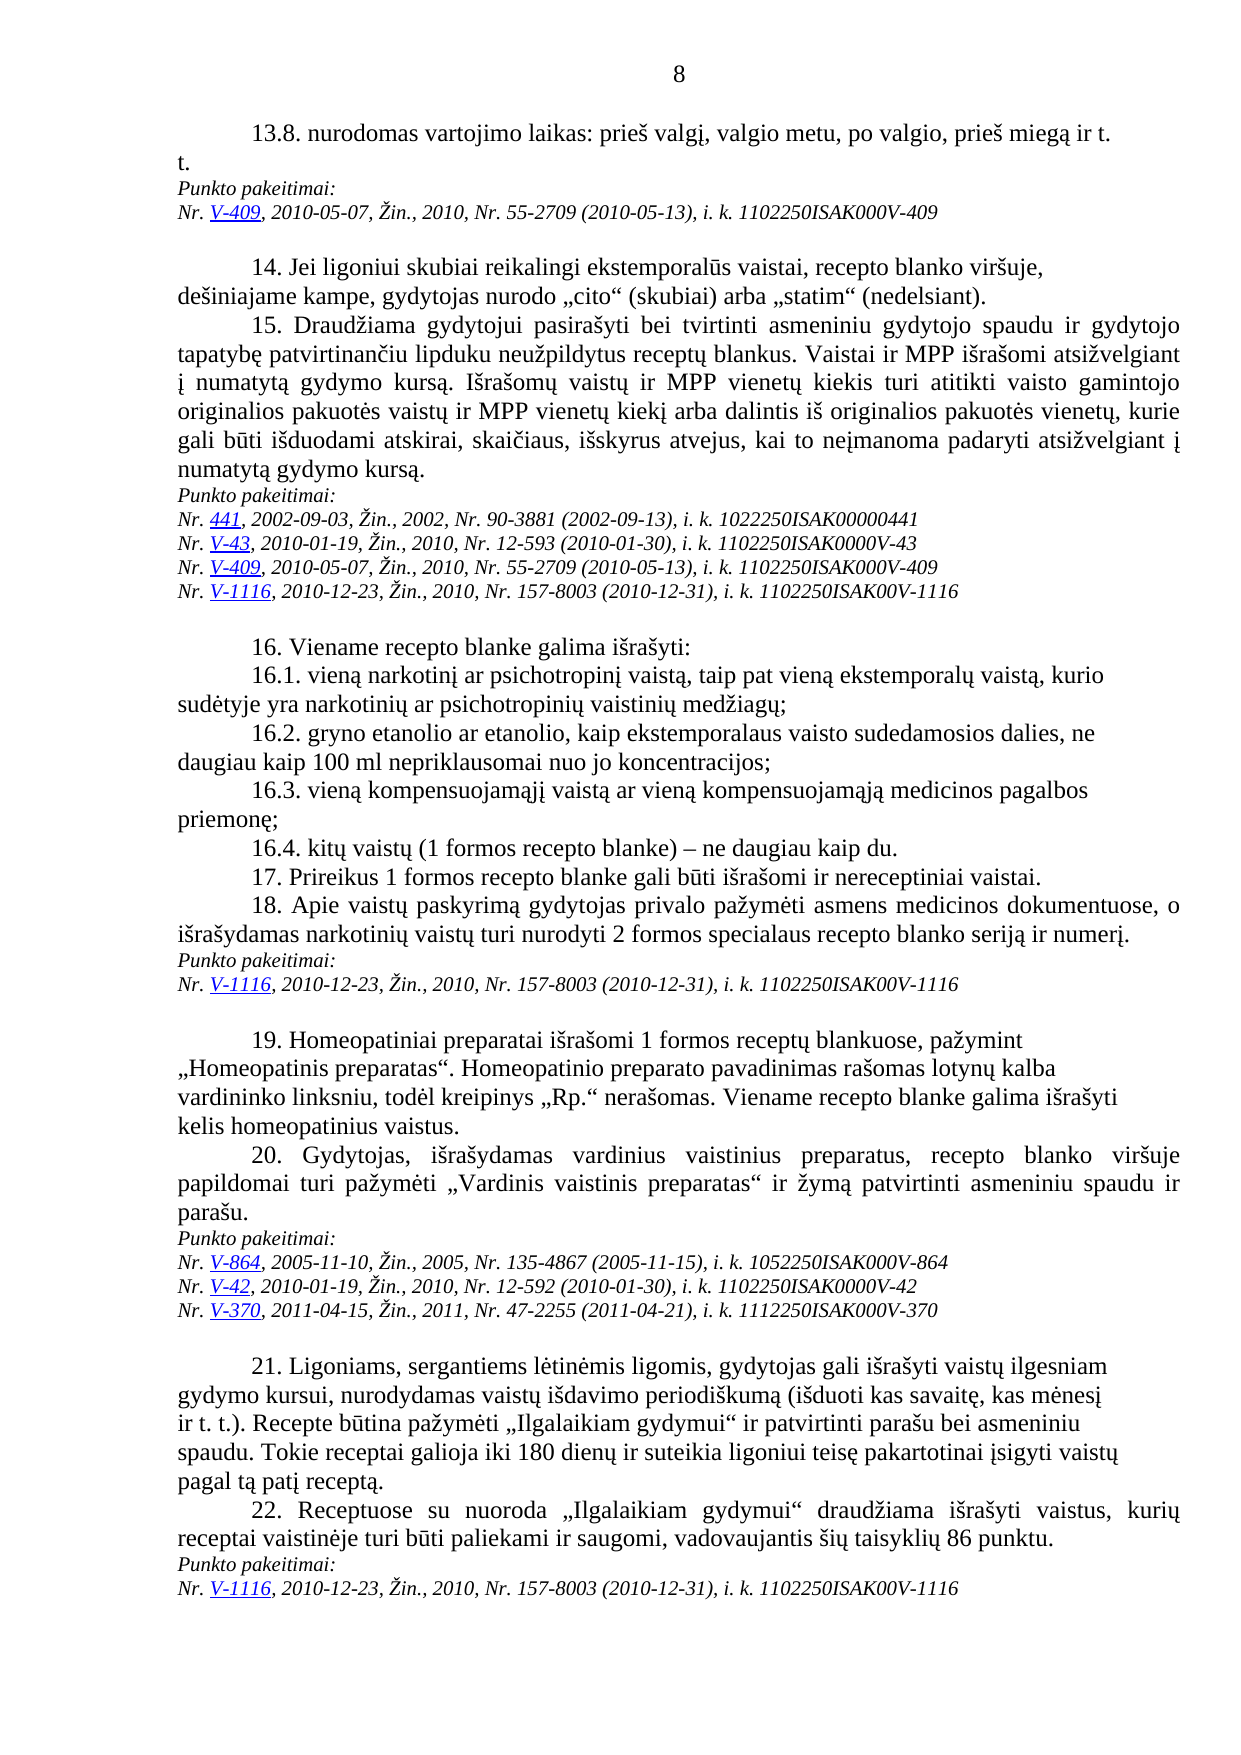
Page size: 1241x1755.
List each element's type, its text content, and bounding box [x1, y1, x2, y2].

text 19. Homeopatiniai preparatai išrašomi 1 formos receptų blankuose, pažymint „Homeopatinis preparatas“. Homeopatinio preparato pavadinimas rašomas lotynų kalba vardininko linksniu, todėl kreipinys „Rp.“ nerašomas. Viename recepto blanke galima išrašyti kelis homeopatinius vaistus. [177, 1025, 1122, 1140]
text Punkto pakeitimai: [177, 1552, 1181, 1576]
text 13.8. nurodomas vartojimo laikas: prieš valgį, valgio metu, po valgio, prieš miegą ir t. t. [177, 118, 1122, 176]
text Punkto pakeitimai: [177, 948, 1181, 972]
text Nr. V-42, 2010-01-19, Žin., 2010, Nr. 12-592 (2010-01-30), i. k. 1102250ISAK0000V-42 [177, 1274, 1181, 1298]
text 14. Jei ligoniui skubiai reikalingi ekstemporalūs vaistai, recepto blanko viršuje, dešiniajame kampe, gydytojas nurodo „cito“ (skubiai) arba „statim“ (nedelsiant). [177, 252, 1122, 310]
text Nr. V-864, 2005-11-10, Žin., 2005, Nr. 135-4867 (2005-11-15), i. k. 1052250ISAK000V-864 [177, 1250, 1181, 1274]
text Punkto pakeitimai: [177, 1226, 1181, 1250]
text 16.1. vieną narkotinį ar psichotropinį vaistą, taip pat vieną ekstemporalų vaistą, kurio sudėtyje yra narkotinių ar psichotropinių vaistinių medžiagų; [177, 660, 1122, 718]
text Nr. V-1116, 2010-12-23, Žin., 2010, Nr. 157-8003 (2010-12-31), i. k. 1102250ISAK00V-1116 [177, 579, 1181, 603]
text Nr. V-1116, 2010-12-23, Žin., 2010, Nr. 157-8003 (2010-12-31), i. k. 1102250ISAK00V-1116 [177, 972, 1181, 996]
text Punkto pakeitimai: [177, 482, 1181, 507]
text Nr. V-370, 2011-04-15, Žin., 2011, Nr. 47-2255 (2011-04-21), i. k. 1112250ISAK000V-370 [177, 1298, 1181, 1322]
text 22. Receptuose su nuoroda „Ilgalaikiam gydymui“ draudžiama išrašyti vaistus, kurių receptai vaistinėje turi būti paliekami ir saugomi, vadovaujantis šių taisyklių 86 punktu. [177, 1495, 1181, 1552]
text 20. Gydytojas, išrašydamas vardinius vaistinius preparatus, recepto blanko viršuje papildomai turi pažymėti „Vardinis vaistinis preparatas“ ir žymą patvirtinti asmeniniu spaudu ir parašu. [177, 1140, 1181, 1226]
text 18. Apie vaistų paskyrimą gydytojas privalo pažymėti asmens medicinos dokumentuose, o išrašydamas narkotinių vaistų turi nurodyti 2 formos specialaus recepto blanko seriją ir numerį. [177, 890, 1181, 948]
text 16.2. gryno etanolio ar etanolio, kaip ekstemporalaus vaisto sudedamosios dalies, ne daugiau kaip 100 ml nepriklausomai nuo jo koncentracijos; [177, 718, 1122, 775]
text 15. Draudžiama gydytojui pasirašyti bei tvirtinti asmeniniu gydytojo spaudu ir gydytojo tapatybę patvirtinančiu lipduku neužpildytus receptų blankus. Vaistai ir MPP išrašomi atsižvelgiant į numatytą gydymo kursą. Išrašomų vaistų ir MPP vienetų kiekis turi atitikti vaisto gamintojo originalios pakuotės vaistų ir MPP vienetų kiekį arba dalintis iš originalios pakuotės vienetų, kurie gali būti išduodami atskirai, skaičiaus, išskyrus atvejus, kai to neįmanoma padaryti atsižvelgiant į numatytą gydymo kursą. [177, 310, 1181, 482]
text Nr. V-409, 2010-05-07, Žin., 2010, Nr. 55-2709 (2010-05-13), i. k. 1102250ISAK000V-409 [177, 555, 1181, 579]
text Nr. V-409, 2010-05-07, Žin., 2010, Nr. 55-2709 (2010-05-13), i. k. 1102250ISAK000V-409 [177, 200, 1181, 224]
text 16.4. kitų vaistų (1 formos recepto blanke) – ne daugiau kaip du. [177, 833, 1122, 862]
text Punkto pakeitimai: [177, 176, 1181, 200]
text 17. Prireikus 1 formos recepto blanke gali būti išrašomi ir nereceptiniai vaistai. [177, 862, 1122, 890]
text Nr. 441, 2002-09-03, Žin., 2002, Nr. 90-3881 (2002-09-13), i. k. 1022250ISAK00000441 [177, 507, 1181, 531]
text 21. Ligoniams, sergantiems lėtinėmis ligomis, gydytojas gali išrašyti vaistų ilgesniam gydymo kursui, nurodydamas vaistų išdavimo periodiškumą (išduoti kas savaitę, kas mėnesį ir t. t.). Recepte būtina pažymėti „Ilgalaikiam gydymui“ ir patvirtinti parašu bei asmeniniu spaudu. Tokie receptai galioja iki 180 dienų ir suteikia ligoniui teisę pakartotinai įsigyti vaistų pagal tą patį receptą. [177, 1351, 1122, 1495]
text Nr. V-1116, 2010-12-23, Žin., 2010, Nr. 157-8003 (2010-12-31), i. k. 1102250ISAK00V-1116 [177, 1576, 1181, 1600]
text 16. Viename recepto blanke galima išrašyti: [177, 632, 1122, 660]
text Nr. V-43, 2010-01-19, Žin., 2010, Nr. 12-593 (2010-01-30), i. k. 1102250ISAK0000V-43 [177, 531, 1181, 555]
text 16.3. vieną kompensuojamąjį vaistą ar vieną kompensuojamąją medicinos pagalbos priemonę; [177, 775, 1122, 833]
